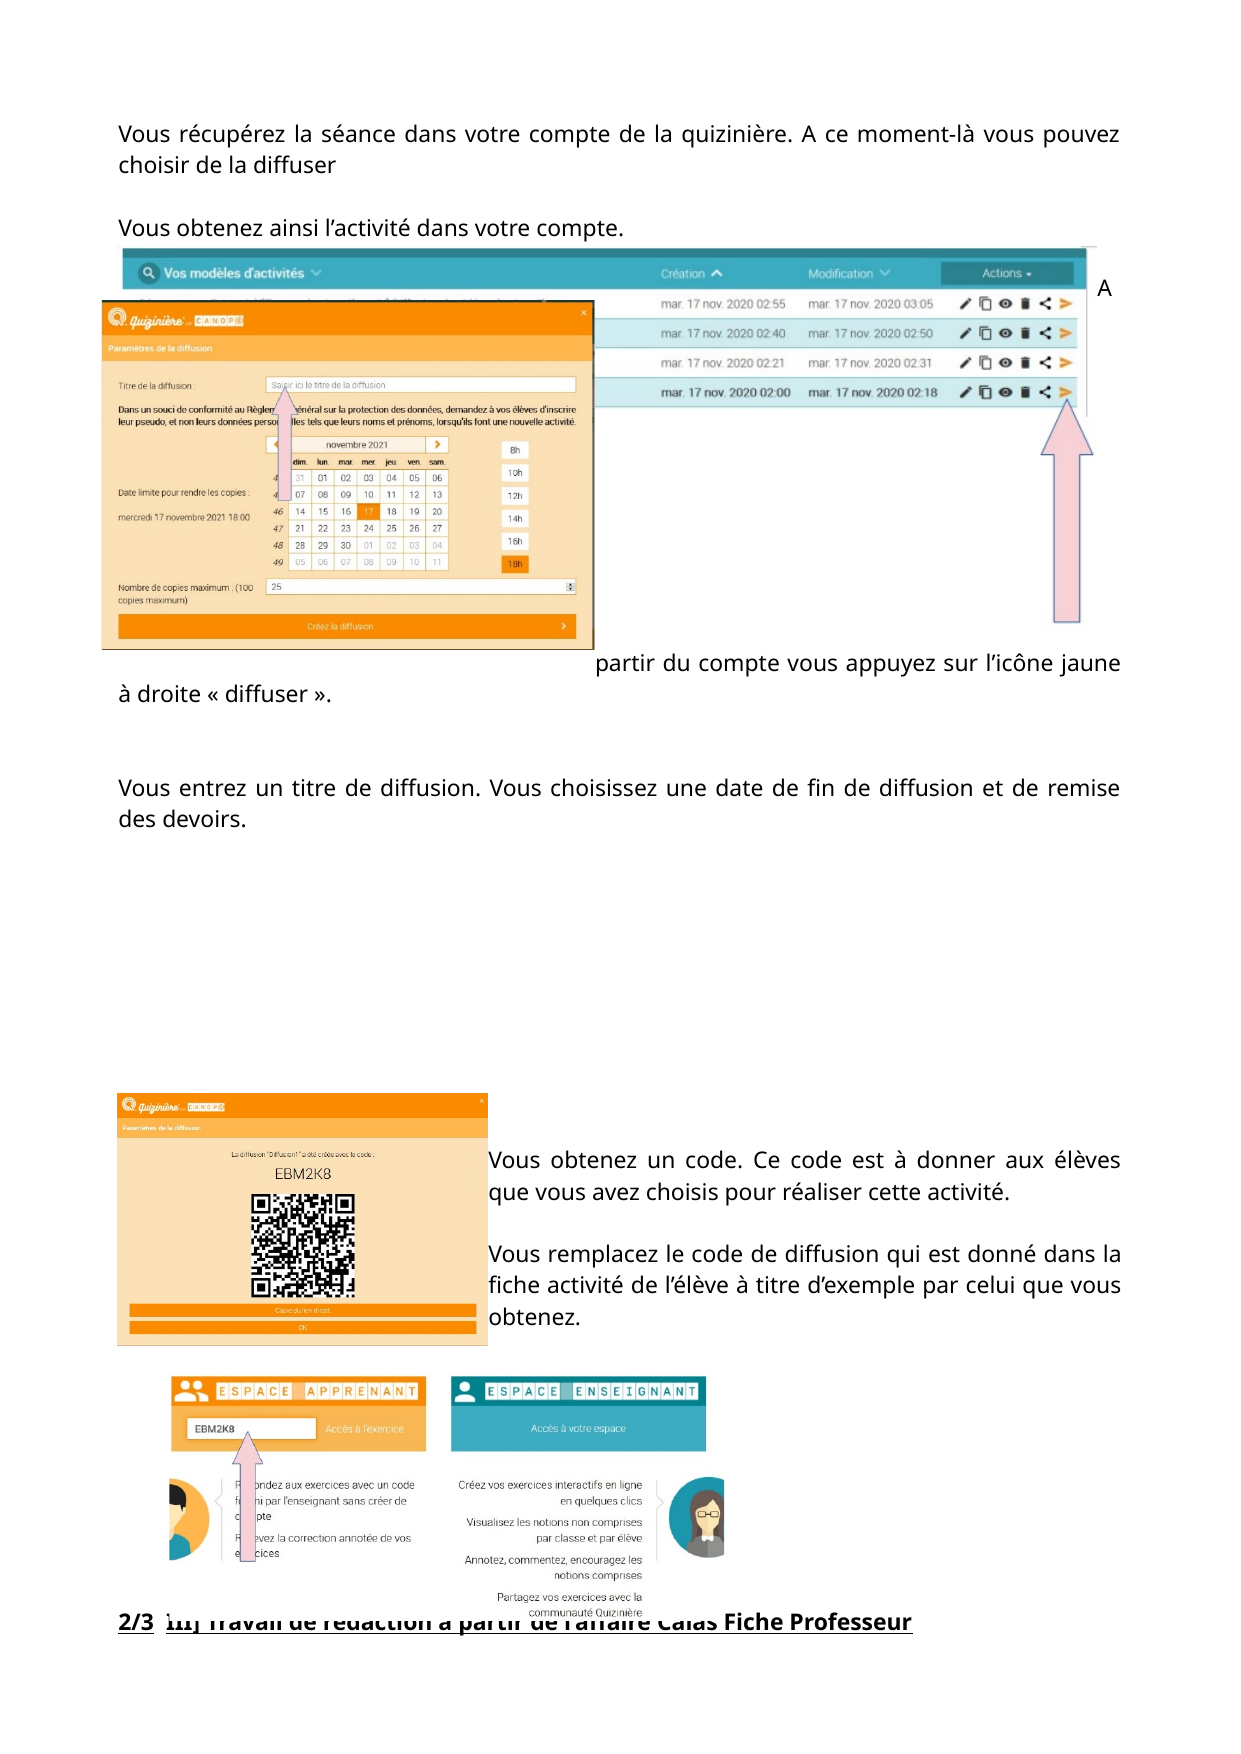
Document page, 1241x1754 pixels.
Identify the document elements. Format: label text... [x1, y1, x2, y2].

text Vous récupérez la séance dans votre compte de la quizinière. A ce moment-là vous pouvez choisir de la diffuser [118, 118, 1122, 181]
text Vous entrez un titre de diffusion. Vous choisissez une date de fin de diffusion et de remise des devoirs. [118, 772, 1122, 834]
text Vous obtenez ainsi l’activité dans votre compte. [118, 212, 1122, 243]
text A partir du compte vous appuyez sur l’icône jaune à droite « diffuser ». [118, 272, 1122, 709]
text Vous obtenez un code. Ce code est à donner aux élèves que vous avez choisis pour réaliser cette activité. [488, 1144, 1122, 1207]
text Vous remplacez le code de diffusion qui est donné dans la fiche activité de l’élève à titre d’exemple par celui que vous obtenez. [488, 1238, 1122, 1332]
